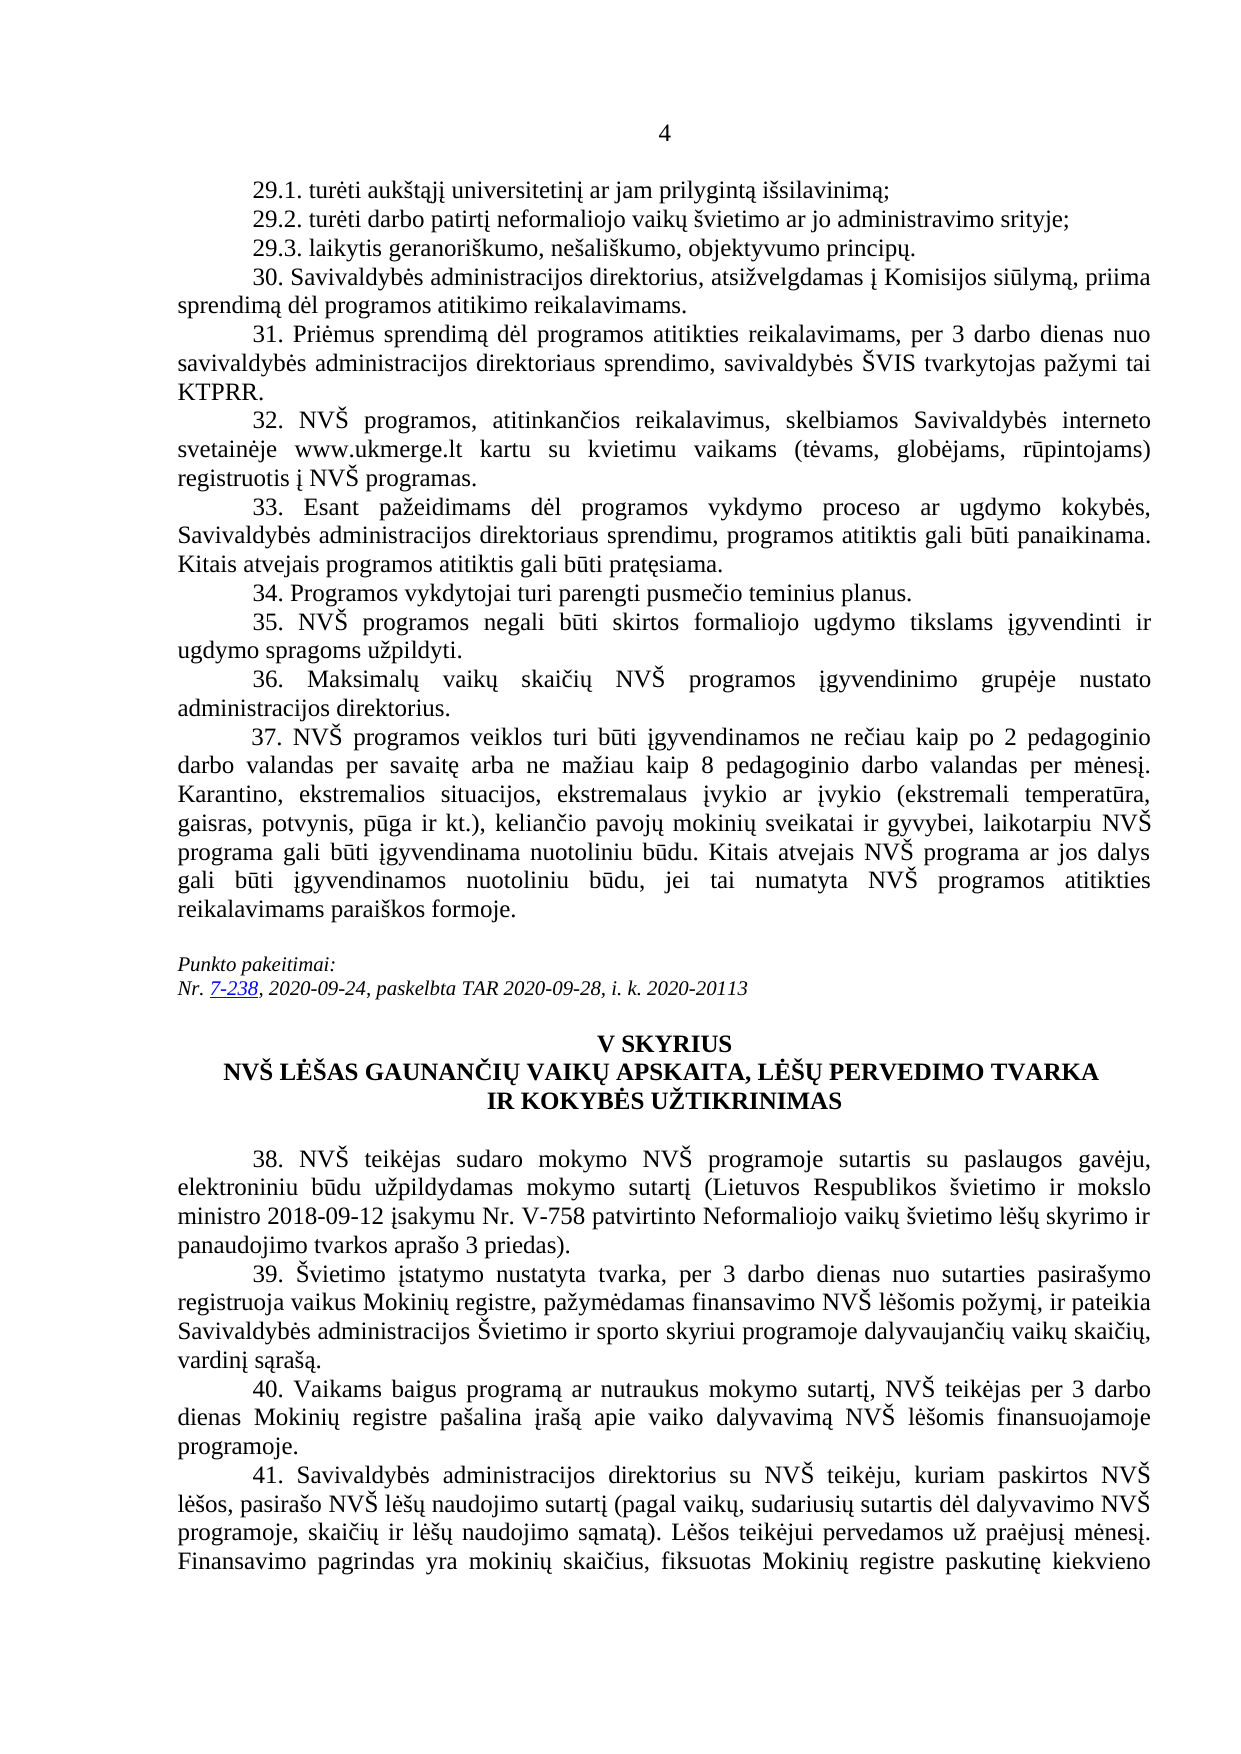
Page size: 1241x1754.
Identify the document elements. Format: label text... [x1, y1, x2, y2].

text IR KOKYBĖS UŽTIKRINIMAS [177, 1086, 1152, 1115]
text 39. Švietimo įstatymo nustatyta tvarka, per 3 darbo dienas nuo sutarties pasirašymo registruoja vaikus Mokinių registre, pažymėdamas finansavimo NVŠ lėšomis požymį, ir pateikia Savivaldybės administracijos Švietimo ir sporto skyriui programoje dalyvaujančių vaikų skaičių, vardinį sąrašą. [177, 1259, 1152, 1374]
text Nr. 7-238, 2020-09-24, paskelbta TAR 2020-09-28, i. k. 2020-20113 [177, 976, 1152, 1000]
text 34. Programos vykdytojai turi parengti pusmečio teminius planus. [177, 578, 1152, 607]
text 33. Esant pažeidimams dėl programos vykdymo proceso ar ugdymo kokybės, Savivaldybės administracijos direktoriaus sprendimu, programos atitiktis gali būti panaikinama. Kitais atvejais programos atitiktis gali būti pratęsiama. [177, 492, 1152, 578]
text Punkto pakeitimai: [177, 952, 1152, 976]
text 30. Savivaldybės administracijos direktorius, atsižvelgdamas į Komisijos siūlymą, priima sprendimą dėl programos atitikimo reikalavimams. [177, 262, 1152, 319]
text NVŠ LĖŠAS GAUNANČIŲ VAIKŲ APSKAITA, LĖŠŲ PERVEDIMO TVARKA [177, 1057, 1152, 1086]
text 41. Savivaldybės administracijos direktorius su NVŠ teikėju, kuriam paskirtos NVŠ lėšos, pasirašo NVŠ lėšų naudojimo sutartį (pagal vaikų, sudariusių sutartis dėl dalyvavimo NVŠ programoje, skaičių ir lėšų naudojimo sąmatą). Lėšos teikėjui pervedamos už praėjusį mėnesį. Finansavimo pagrindas yra mokinių skaičius, fiksuotas Mokinių registre paskutinę kiekvieno [177, 1460, 1152, 1575]
text 29.3. laikytis geranoriškumo, nešališkumo, objektyvumo principų. [177, 233, 1152, 262]
text V SKYRIUS [177, 1029, 1152, 1057]
text 38. NVŠ teikėjas sudaro mokymo NVŠ programoje sutartis su paslaugos gavėju, elektroniniu būdu užpildydamas mokymo sutartį (Lietuvos Respublikos švietimo ir mokslo ministro 2018-09-12 įsakymu Nr. V-758 patvirtinto Neformaliojo vaikų švietimo lėšų skyrimo ir panaudojimo tvarkos aprašo 3 priedas). [177, 1144, 1152, 1259]
text 37. NVŠ programos veiklos turi būti įgyvendinamos ne rečiau kaip po 2 pedagoginio darbo valandas per savaitę arba ne mažiau kaip 8 pedagoginio darbo valandas per mėnesį. Karantino, ekstremalios situacijos, ekstremalaus įvykio ar įvykio (ekstremali temperatūra, gaisras, potvynis, pūga ir kt.), keliančio pavojų mokinių sveikatai ir gyvybei, laikotarpiu NVŠ programa gali būti įgyvendinama nuotoliniu būdu. Kitais atvejais NVŠ programa ar jos dalys gali būti įgyvendinamos nuotoliniu būdu, jei tai numatyta NVŠ programos atitikties reikalavimams paraiškos formoje. [177, 722, 1152, 923]
text 32. NVŠ programos, atitinkančios reikalavimus, skelbiamos Savivaldybės interneto svetainėje www.ukmerge.lt kartu su kvietimu vaikams (tėvams, globėjams, rūpintojams) registruotis į NVŠ programas. [177, 406, 1152, 492]
text 29.1. turėti aukštąjį universitetinį ar jam prilygintą išsilavinimą; [177, 176, 1152, 204]
text 35. NVŠ programos negali būti skirtos formaliojo ugdymo tikslams įgyvendinti ir ugdymo spragoms užpildyti. [177, 607, 1152, 664]
text 31. Priėmus sprendimą dėl programos atitikties reikalavimams, per 3 darbo dienas nuo savivaldybės administracijos direktoriaus sprendimo, savivaldybės ŠVIS tvarkytojas pažymi tai KTPRR. [177, 319, 1152, 406]
text 40. Vaikams baigus programą ar nutraukus mokymo sutartį, NVŠ teikėjas per 3 darbo dienas Mokinių registre pašalina įrašą apie vaiko dalyvavimą NVŠ lėšomis finansuojamoje programoje. [177, 1374, 1152, 1460]
text 36. Maksimalų vaikų skaičių NVŠ programos įgyvendinimo grupėje nustato administracijos direktorius. [177, 664, 1152, 722]
text 29.2. turėti darbo patirtį neformaliojo vaikų švietimo ar jo administravimo srityje; [177, 204, 1152, 233]
